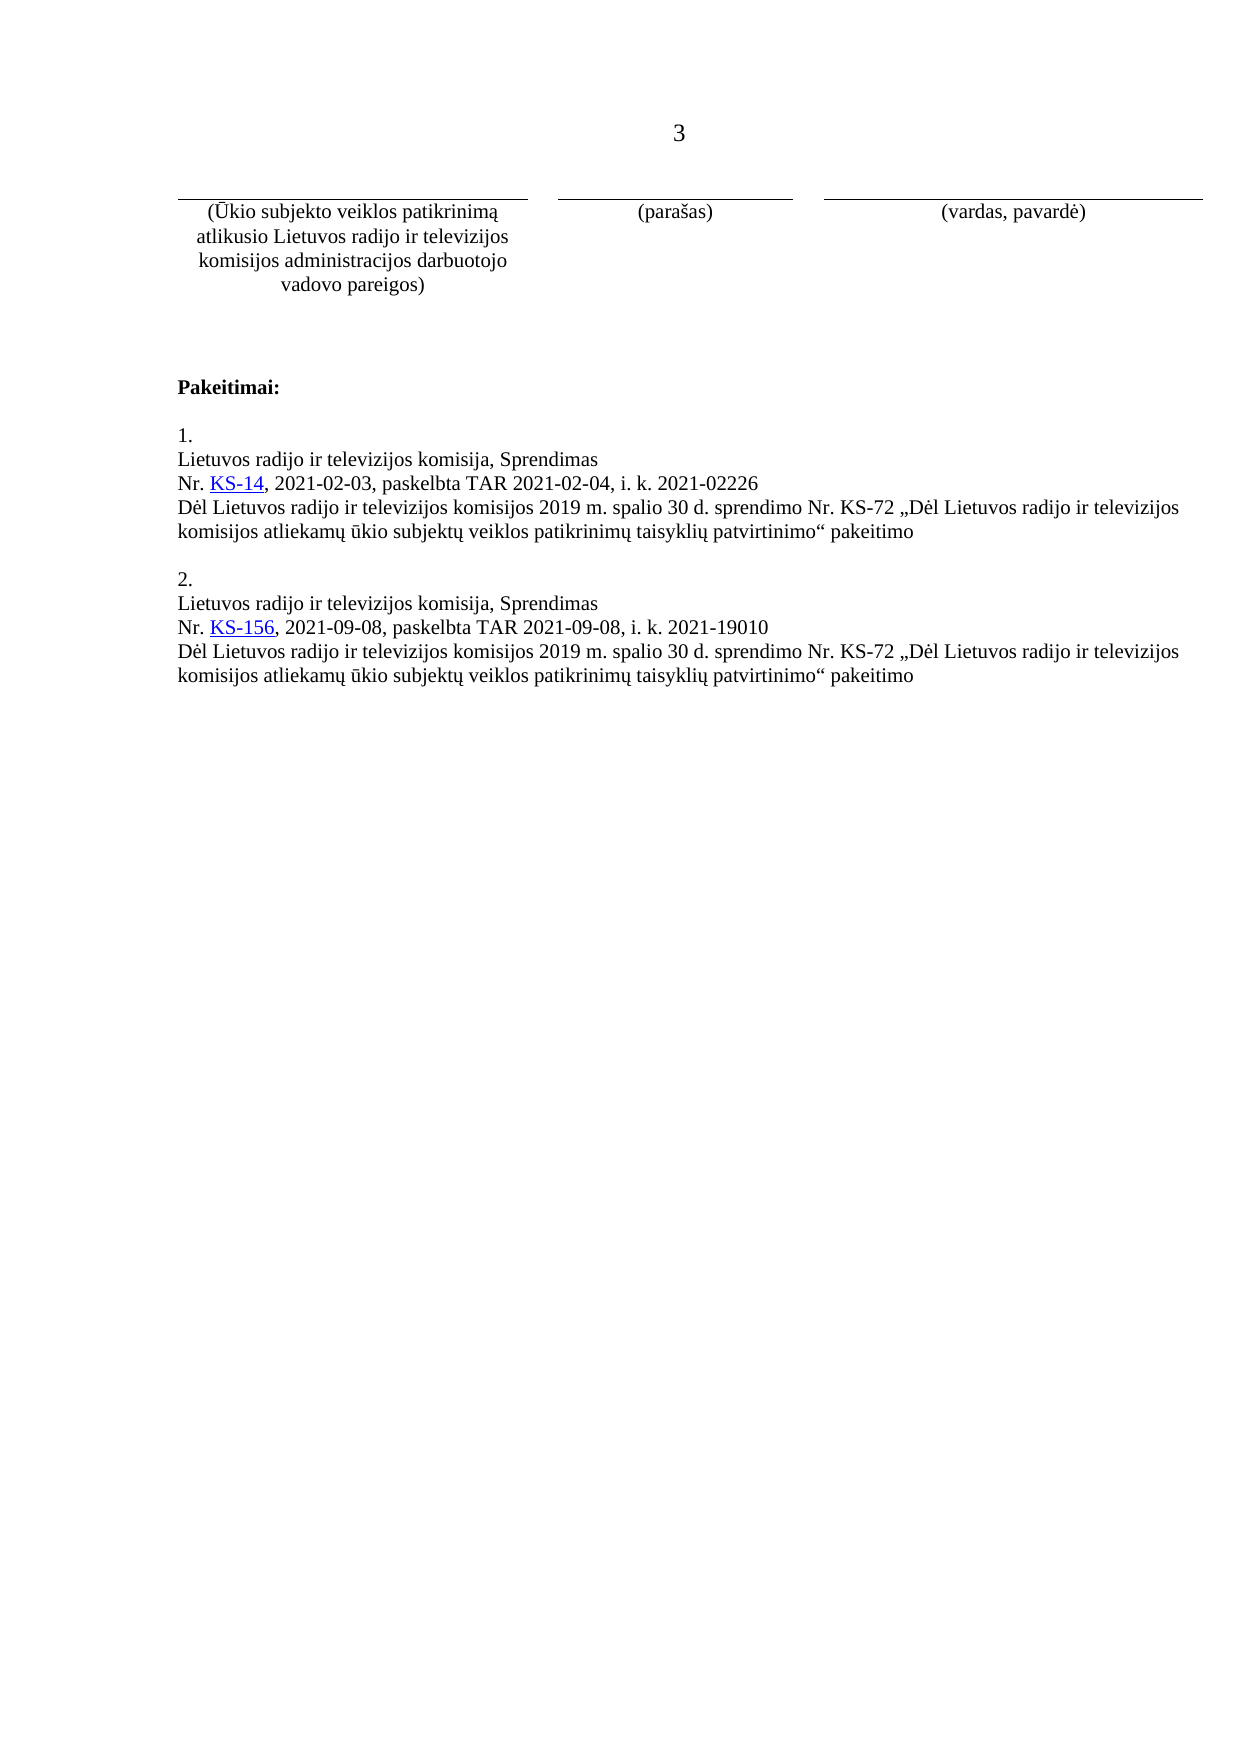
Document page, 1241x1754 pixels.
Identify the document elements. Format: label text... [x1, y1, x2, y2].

table_header [558, 174, 793, 198]
text Nr. KS-14, 2021-02-03, paskelbta TAR 2021-02-04, i. k. 2021-02226 [177, 471, 1181, 495]
text 1. [177, 423, 1181, 447]
table_header [824, 174, 1203, 198]
table_cell [529, 200, 557, 296]
text Pakeitimai: [177, 375, 1181, 399]
text Lietuvos radijo ir televizijos komisija, Sprendimas [177, 591, 1181, 615]
text 2. [177, 567, 1181, 591]
text Dėl Lietuvos radijo ir televizijos komisijos 2019 m. spalio 30 d. sprendimo Nr. KS-72 „Dėl Lietuvos radijo ir televizijos komisijos atliekamų ūkio subjektų veiklos patikrinimų taisyklių patvirtinimo“ pakeitimo [177, 495, 1181, 543]
table_header [529, 174, 557, 198]
text Lietuvos radijo ir televizijos komisija, Sprendimas [177, 447, 1181, 471]
text Dėl Lietuvos radijo ir televizijos komisijos 2019 m. spalio 30 d. sprendimo Nr. KS-72 „Dėl Lietuvos radijo ir televizijos komisijos atliekamų ūkio subjektų veiklos patikrinimų taisyklių patvirtinimo“ pakeitimo [177, 639, 1181, 687]
table_cell (Ūkio subjekto veiklos patikrinimą atlikusio Lietuvos radijo ir televizijos komisijos administracijos darbuotojo vadovo pareigos) [178, 200, 528, 296]
text Nr. KS-156, 2021-09-08, paskelbta TAR 2021-09-08, i. k. 2021-19010 [177, 615, 1181, 639]
table_cell [794, 200, 823, 296]
table_cell (vardas, pavardė) [824, 200, 1203, 296]
table_header [794, 174, 823, 198]
table_cell (parašas) [558, 200, 793, 296]
table_header [178, 174, 528, 198]
